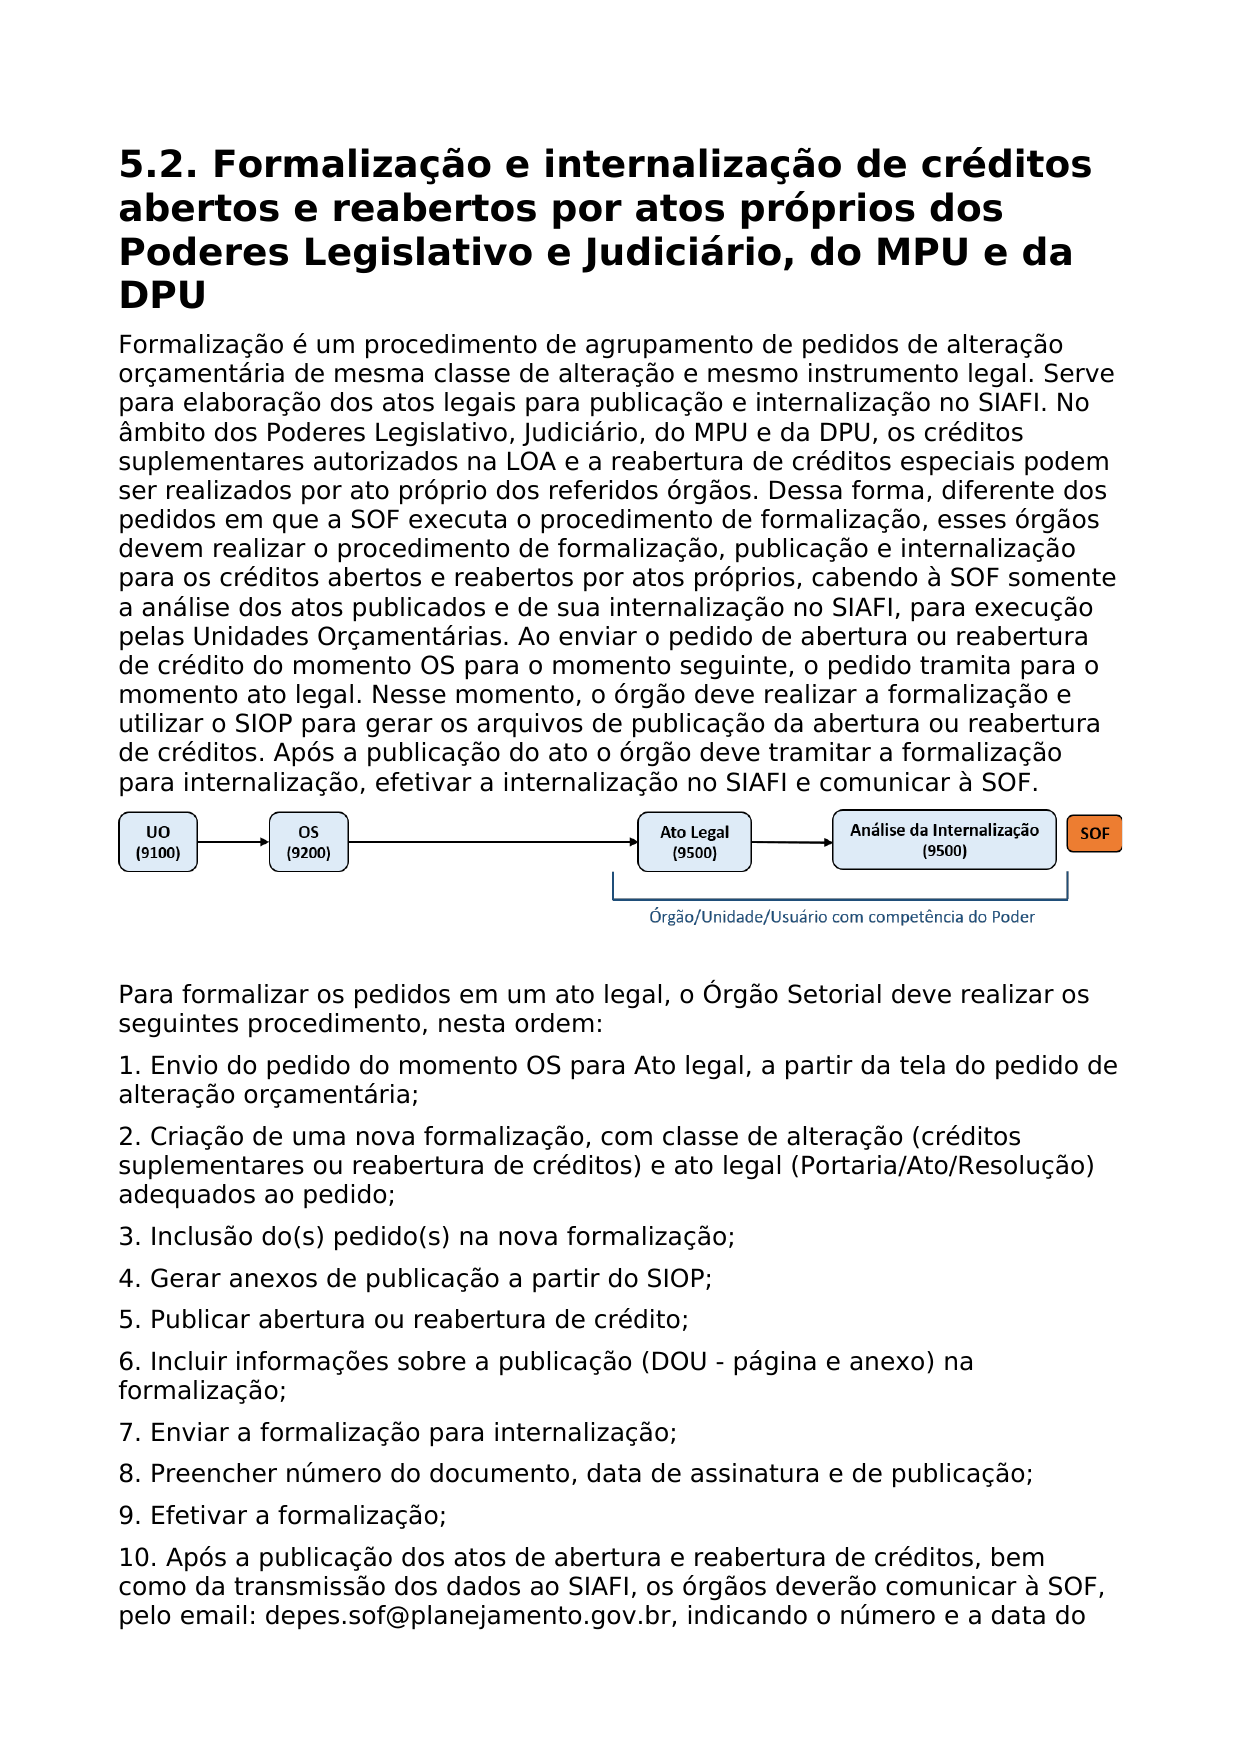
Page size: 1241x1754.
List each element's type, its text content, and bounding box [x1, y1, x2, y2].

text 9. Efetivar a formalização; [118, 1501, 1122, 1530]
text 3. Inclusão do(s) pedido(s) na nova formalização; [118, 1222, 1122, 1251]
text Formalização é um procedimento de agrupamento de pedidos de alteração orçamentária de mesma classe de alteração e mesmo instrumento legal. Serve para elaboração dos atos legais para publicação e internalização no SIAFI. No âmbito dos Poderes Legislativo, Judiciário, do MPU e da DPU, os créditos suplementares autorizados na LOA e a reabertura de créditos especiais podem ser realizados por ato próprio dos referidos órgãos. Dessa forma, diferente dos pedidos em que a SOF executa o procedimento de formalização, esses órgãos devem realizar o procedimento de formalização, publicação e internalização para os créditos abertos e reabertos por atos próprios, cabendo à SOF somente a análise dos atos publicados e de sua internalização no SIAFI, para execução pelas Unidades Orçamentárias. Ao enviar o pedido de abertura ou reabertura de crédito do momento OS para o momento seguinte, o pedido tramita para o momento ato legal. Nesse momento, o órgão deve realizar a formalização e utilizar o SIOP para gerar os arquivos de publicação da abertura ou reabertura de créditos. Após a publicação do ato o órgão deve tramitar a formalização para internalização, efetivar a internalização no SIAFI e comunicar à SOF. [118, 330, 1122, 797]
text 10. Após a publicação dos atos de abertura e reabertura de créditos, bem como da transmissão dos dados ao SIAFI, os órgãos deverão comunicar à SOF, pelo email: depes.sof@planejamento.gov.br, indicando o número e a data do [118, 1543, 1122, 1630]
subtitle 5.2. Formalização e internalização de créditos abertos e reabertos por atos próprios dos Poderes Legislativo e Judiciário, do MPU e da DPU [118, 143, 1122, 318]
text Para formalizar os pedidos em um ato legal, o Órgão Setorial deve realizar os seguintes procedimento, nesta ordem: [118, 980, 1122, 1039]
text 7. Enviar a formalização para internalização; [118, 1418, 1122, 1447]
text 8. Preencher número do documento, data de assinatura e de publicação; [118, 1459, 1122, 1489]
text 2. Criação de uma nova formalização, com classe de alteração (créditos suplementares ou reabertura de créditos) e ato legal (Portaria/Ato/Resolução) adequados ao pedido; [118, 1122, 1122, 1209]
text 6. Incluir informações sobre a publicação (DOU - página e anexo) na formalização; [118, 1347, 1122, 1405]
text 4. Gerar anexos de publicação a partir do SIOP; [118, 1264, 1122, 1293]
text 5. Publicar abertura ou reabertura de crédito; [118, 1305, 1122, 1334]
text 1. Envio do pedido do momento OS para Ato legal, a partir da tela do pedido de alteração orçamentária; [118, 1051, 1122, 1109]
picture [118, 809, 1123, 939]
